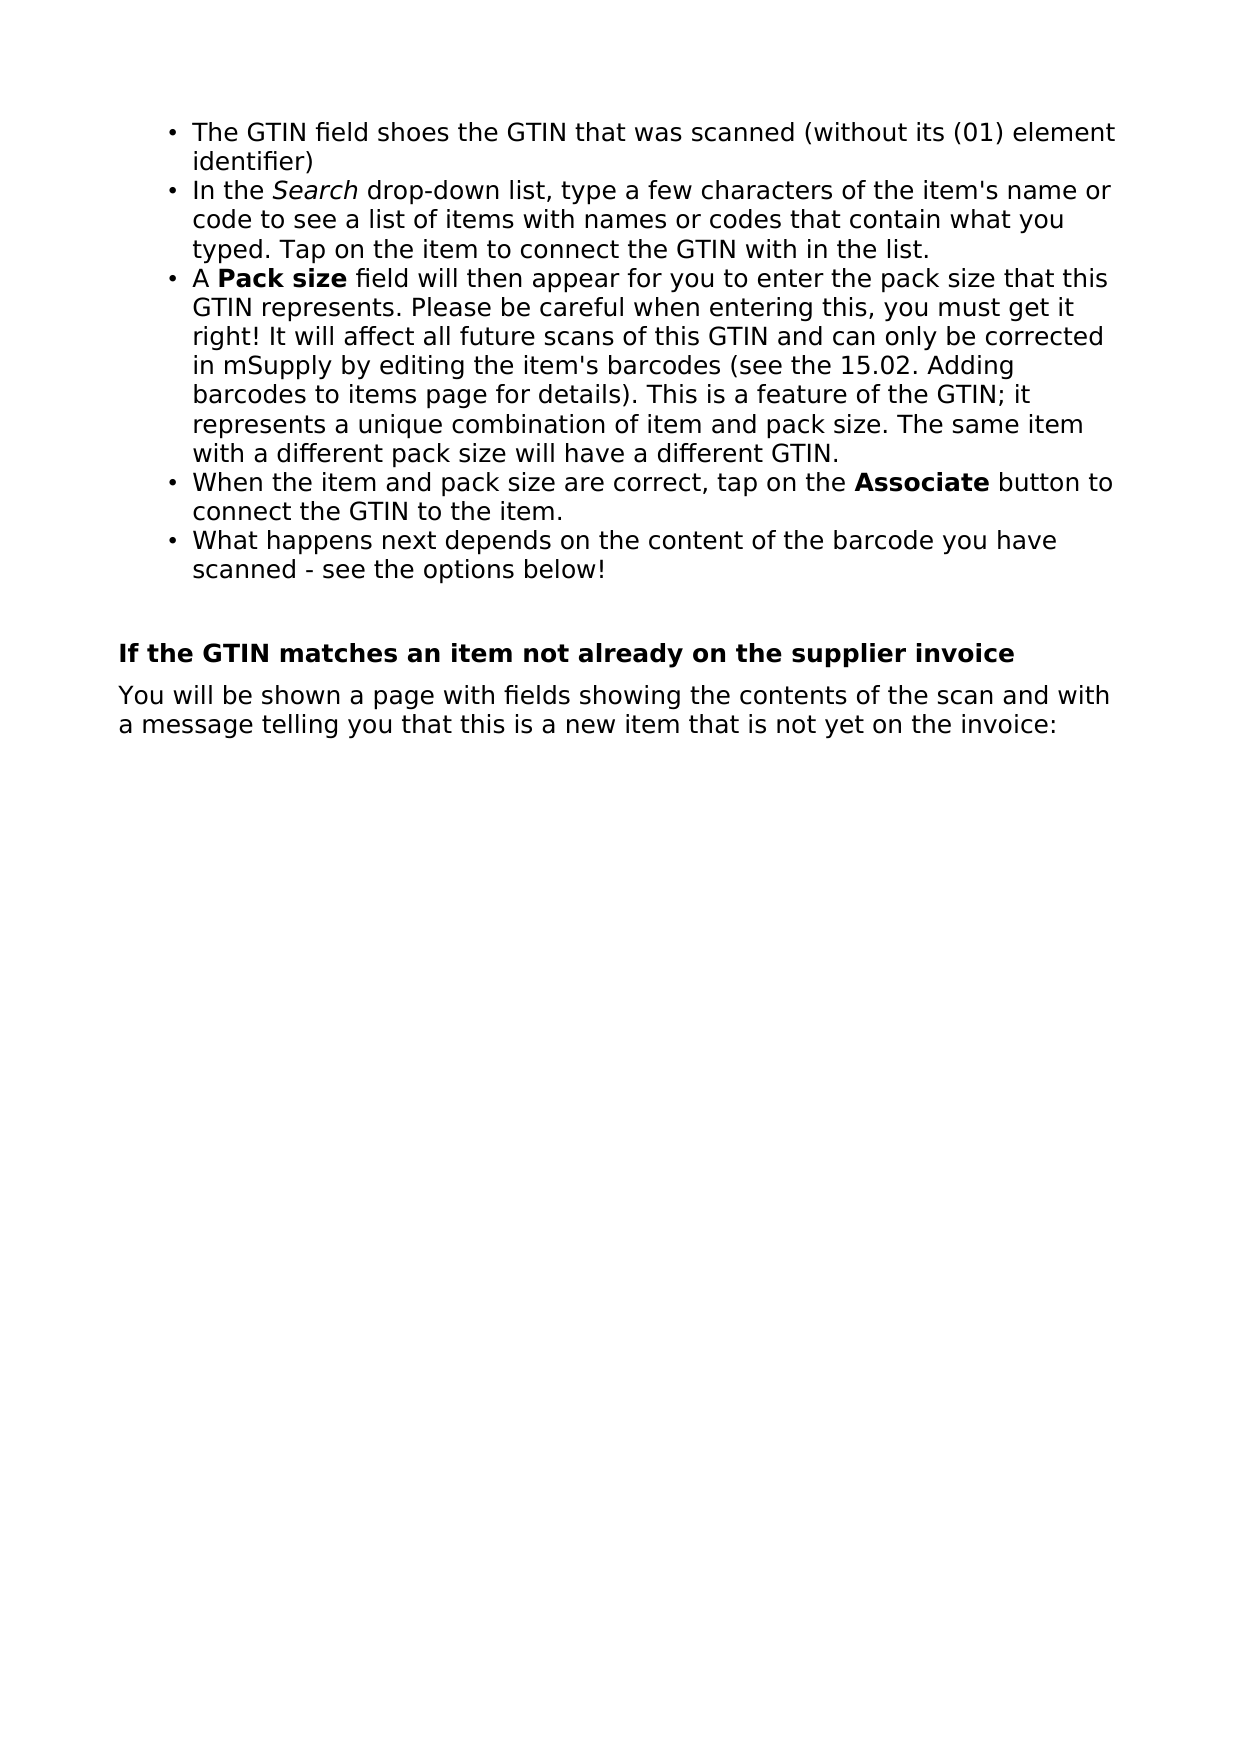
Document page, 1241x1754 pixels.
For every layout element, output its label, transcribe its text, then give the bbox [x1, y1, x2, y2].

list When the item and pack size are correct, tap on the Associate button to connect the GTIN to the item. [177, 468, 1122, 526]
list What happens next depends on the content of the barcode you have scanned - see the options below! [177, 526, 1122, 585]
text You will be shown a page with fields showing the contents of the scan and with a message telling you that this is a new item that is not yet on the invoice: [118, 681, 1122, 739]
list In the Search drop-down list, type a few characters of the item's name or code to see a list of items with names or codes that contain what you typed. Tap on the item to connect the GTIN with in the list. [177, 176, 1122, 264]
list A Pack size field will then appear for you to enter the pack size that this GTIN represents. Please be careful when entering this, you must get it right! It will affect all future scans of this GTIN and can only be corrected in mSupply by editing the item's barcodes (see the 15.02. Adding barcodes to items page for details). This is a feature of the GTIN; it represents a unique combination of item and pack size. The same item with a different pack size will have a different GTIN. [177, 264, 1122, 468]
subtitle If the GTIN matches an item not already on the supplier invoice [118, 639, 1122, 668]
list The GTIN field shoes the GTIN that was scanned (without its (01) element identifier) [177, 118, 1122, 176]
